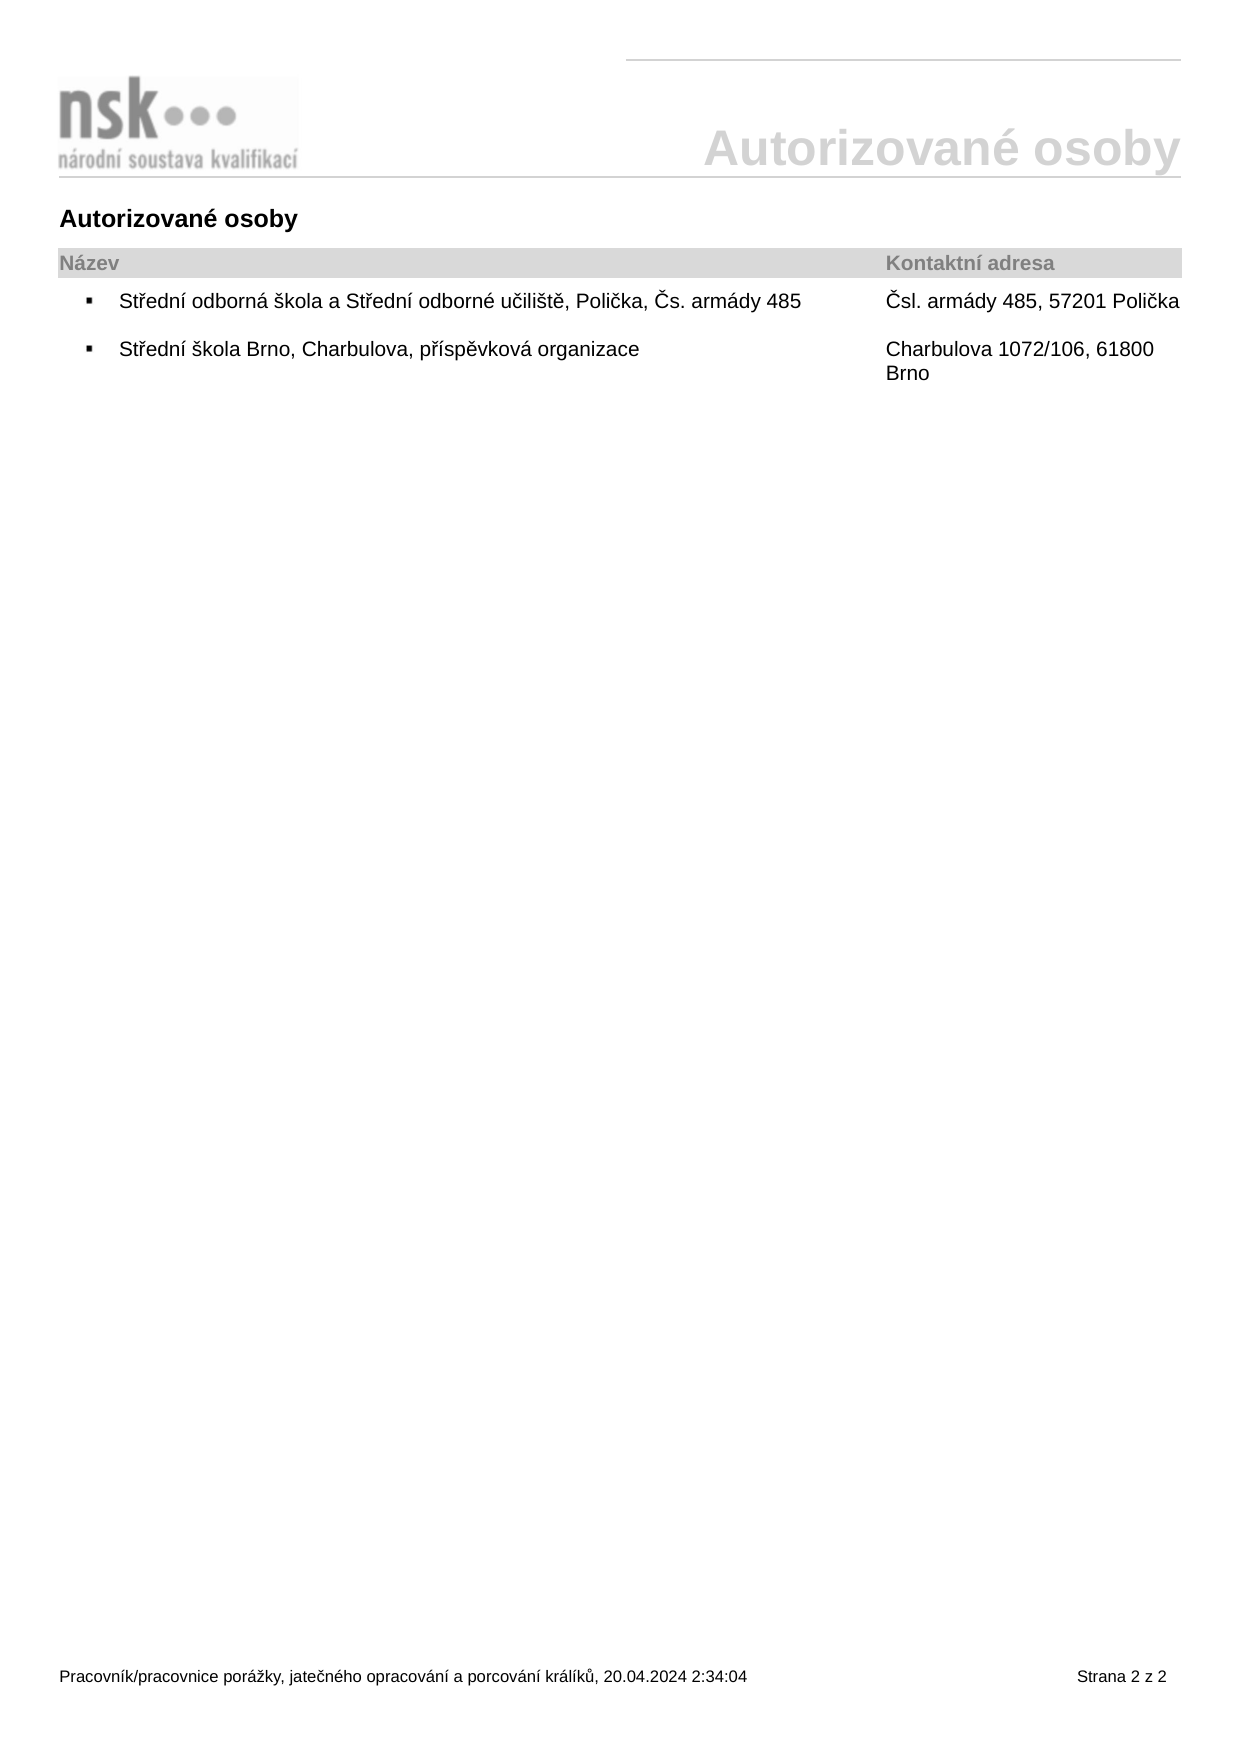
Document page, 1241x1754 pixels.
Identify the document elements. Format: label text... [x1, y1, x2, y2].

table_cell [618, 986, 626, 1286]
table_cell [1167, 386, 1181, 686]
table_cell Pracovník/pracovnice porážky, jatečného opracování a porcování králíků, 20.04.2024 2:34:04 [59, 1658, 860, 1694]
table_cell [59, 386, 119, 686]
table_cell [119, 314, 481, 337]
table_cell [626, 386, 860, 686]
table_cell Název [60, 250, 885, 277]
table_cell [1167, 236, 1181, 248]
table_cell [481, 986, 617, 1286]
table_cell [860, 386, 886, 686]
table_cell [860, 194, 886, 200]
table_cell [119, 1472, 481, 1658]
table_cell [618, 278, 626, 289]
table_cell [1167, 194, 1181, 200]
picture [59, 336, 119, 361]
picture [57, 59, 619, 171]
table_cell [481, 386, 617, 686]
table_cell [59, 986, 119, 1286]
table_cell Autorizované osoby [59, 200, 1181, 236]
table_cell [626, 236, 860, 248]
table_cell [1167, 278, 1181, 289]
table_cell [59, 1286, 119, 1472]
table_cell [1167, 1286, 1181, 1472]
table_cell Charbulova 1072/106, 61800 Brno [886, 337, 1181, 386]
table_cell [119, 362, 481, 386]
table_cell [886, 386, 1167, 686]
table_cell [618, 1286, 626, 1472]
table_cell [626, 314, 860, 337]
table_cell [119, 986, 481, 1286]
table_cell [481, 1472, 617, 1658]
table_cell [119, 386, 481, 686]
table_cell [59, 314, 119, 336]
table_cell [59, 178, 1181, 194]
table_cell Čsl. armády 485, 57201 Polička [886, 289, 1181, 337]
table_cell [119, 171, 481, 176]
table_cell [860, 236, 886, 248]
table_cell [886, 236, 1167, 248]
table_cell [886, 1472, 1167, 1658]
table_cell Kontaktní adresa [886, 250, 1180, 277]
table_cell [860, 1286, 886, 1472]
picture [59, 288, 119, 313]
table_cell [618, 1472, 626, 1658]
table_cell [481, 314, 617, 337]
table_cell [618, 686, 626, 986]
table_cell [59, 171, 119, 176]
table_cell [481, 278, 617, 289]
table_cell [626, 686, 860, 986]
table_cell [481, 686, 617, 986]
table_cell [619, 59, 626, 170]
table_cell [626, 362, 860, 386]
table_cell [860, 986, 886, 1286]
table_cell Střední odborná škola a Střední odborné učiliště, Polička, Čs. armády 485 [119, 289, 886, 314]
table_cell [59, 686, 119, 986]
table_cell [481, 194, 617, 200]
table_cell [626, 1472, 860, 1658]
table_cell [1167, 686, 1181, 986]
table_cell [119, 686, 481, 986]
table_cell [1167, 1658, 1181, 1694]
table_cell [59, 278, 119, 288]
table_cell [119, 236, 481, 248]
table_cell [618, 362, 626, 386]
table_cell [626, 194, 860, 200]
table_cell [886, 278, 1167, 289]
table_cell [618, 236, 626, 248]
table_cell [860, 362, 886, 386]
table_cell [886, 686, 1167, 986]
table_cell [618, 386, 626, 686]
table_cell [626, 1286, 860, 1472]
table_cell Střední škola Brno, Charbulova, příspěvková organizace [119, 337, 886, 362]
table_cell [860, 278, 886, 289]
table_cell [119, 1286, 481, 1472]
table_cell [886, 1286, 1167, 1472]
table_cell [119, 278, 481, 289]
table_cell [119, 194, 481, 200]
table_cell [860, 686, 886, 986]
table_cell [481, 362, 617, 386]
table_cell [481, 171, 617, 176]
table_cell [1167, 986, 1181, 1286]
table_cell [618, 194, 626, 200]
table_cell Autorizované osoby [626, 61, 1181, 176]
table_cell [59, 194, 119, 200]
table_cell [626, 278, 860, 289]
table_cell [860, 1472, 886, 1658]
table_cell [59, 236, 119, 248]
table_cell [59, 362, 119, 386]
table_cell Strana 2 z 2 [860, 1658, 1167, 1694]
table_cell [59, 1472, 119, 1658]
table_cell [886, 194, 1167, 200]
table_cell [1167, 1472, 1181, 1658]
table_cell [626, 986, 860, 1286]
table_cell [618, 314, 626, 337]
table_cell [481, 236, 617, 248]
table_cell [886, 986, 1167, 1286]
table_cell [618, 170, 626, 176]
table_cell [860, 314, 886, 337]
table_cell [481, 1286, 617, 1472]
